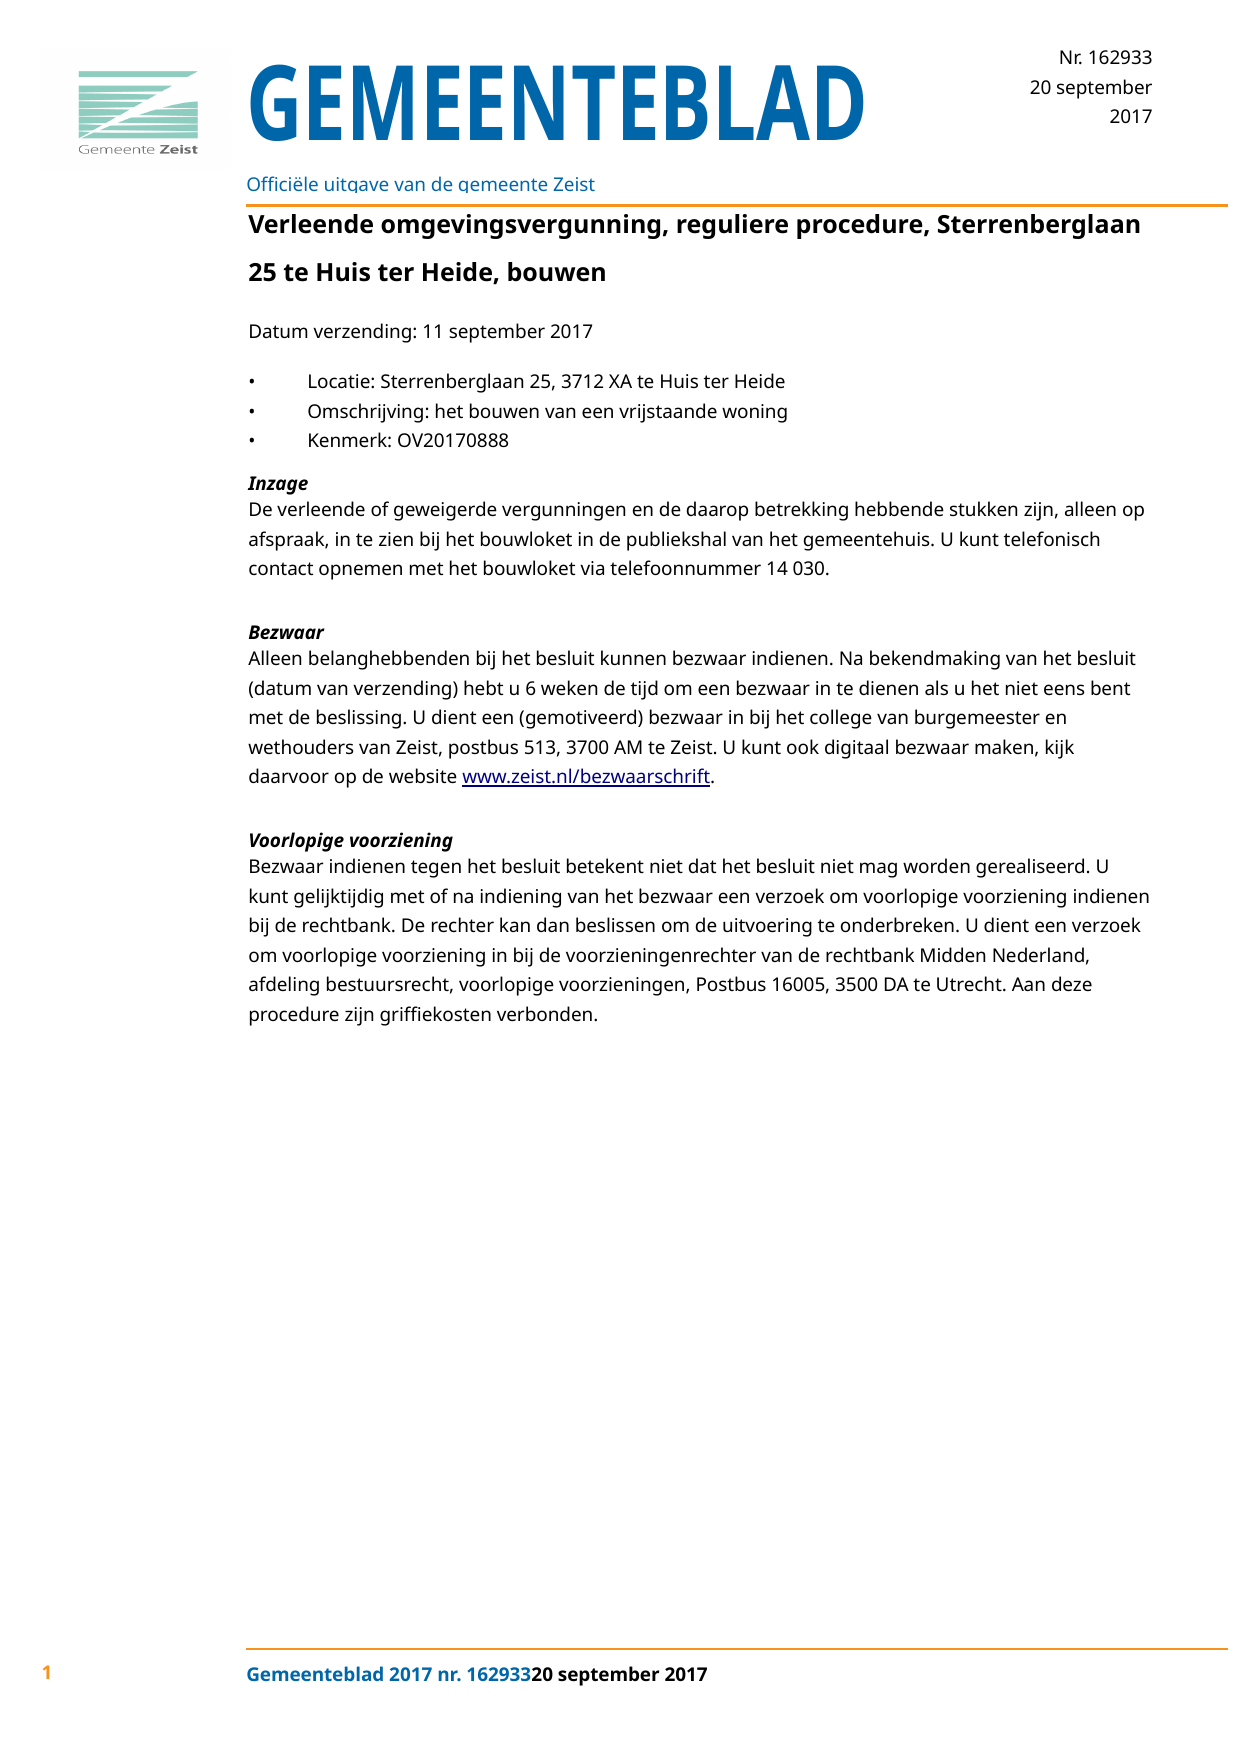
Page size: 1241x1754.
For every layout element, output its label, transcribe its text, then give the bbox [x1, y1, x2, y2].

text Alleen belanghebbenden bij het besluit kunnen bezwaar indienen. Na bekendmaking van het besluit (datum van verzending) hebt u 6 weken de tijd om een bezwaar in te dienen als u het niet eens bent met de beslissing. U dient een (gemotiveerd) bezwaar in bij het college van burgemeester en wethouders van Zeist, postbus 513, 3700 AM te Zeist. U kunt ook digitaal bezwaar maken, kijk daarvoor op de website www.zeist.nl/bezwaarschrift. [248, 645, 1152, 789]
list Locatie: Sterrenberglaan 25, 3712 XA te Huis ter Heide [248, 368, 1152, 394]
text Datum verzending: 11 september 2017 [248, 318, 1152, 344]
text Inzage [248, 471, 1152, 496]
text De verleende of geweigerde vergunningen en de daarop betrekking hebbende stukken zijn, alleen op afspraak, in te zien bij het bouwloket in de publiekshal van het gemeentehuis. U kunt telefonisch contact opnemen met het bouwloket via telefoonnummer 14 030. [248, 496, 1152, 581]
text Bezwaar [248, 619, 1152, 645]
picture [41, 47, 231, 172]
text Voorlopige voorziening [248, 827, 1152, 853]
text Bezwaar indienen tegen het besluit betekent niet dat het besluit niet mag worden gerealiseerd. U kunt gelijktijdig met of na indiening van het bezwaar een verzoek om voorlopige voorziening indienen bij de rechtbank. De rechter kan dan beslissen om de uitvoering te onderbreken. U dient een verzoek om voorlopige voorziening in bij de voorzieningenrechter van de rechtbank Midden Nederland, afdeling bestuursrecht, voorlopige voorzieningen, Postbus 16005, 3500 DA te Utrecht. Aan deze procedure zijn griffiekosten verbonden. [248, 853, 1152, 1027]
list Omschrijving: het bouwen van een vrijstaande woning [248, 398, 1152, 424]
text Verleende omgevingsvergunning, reguliere procedure, Sterrenberglaan 25 te Huis ter Heide, bouwen [248, 207, 1152, 288]
list Kenmerk: OV20170888 [248, 427, 1152, 453]
